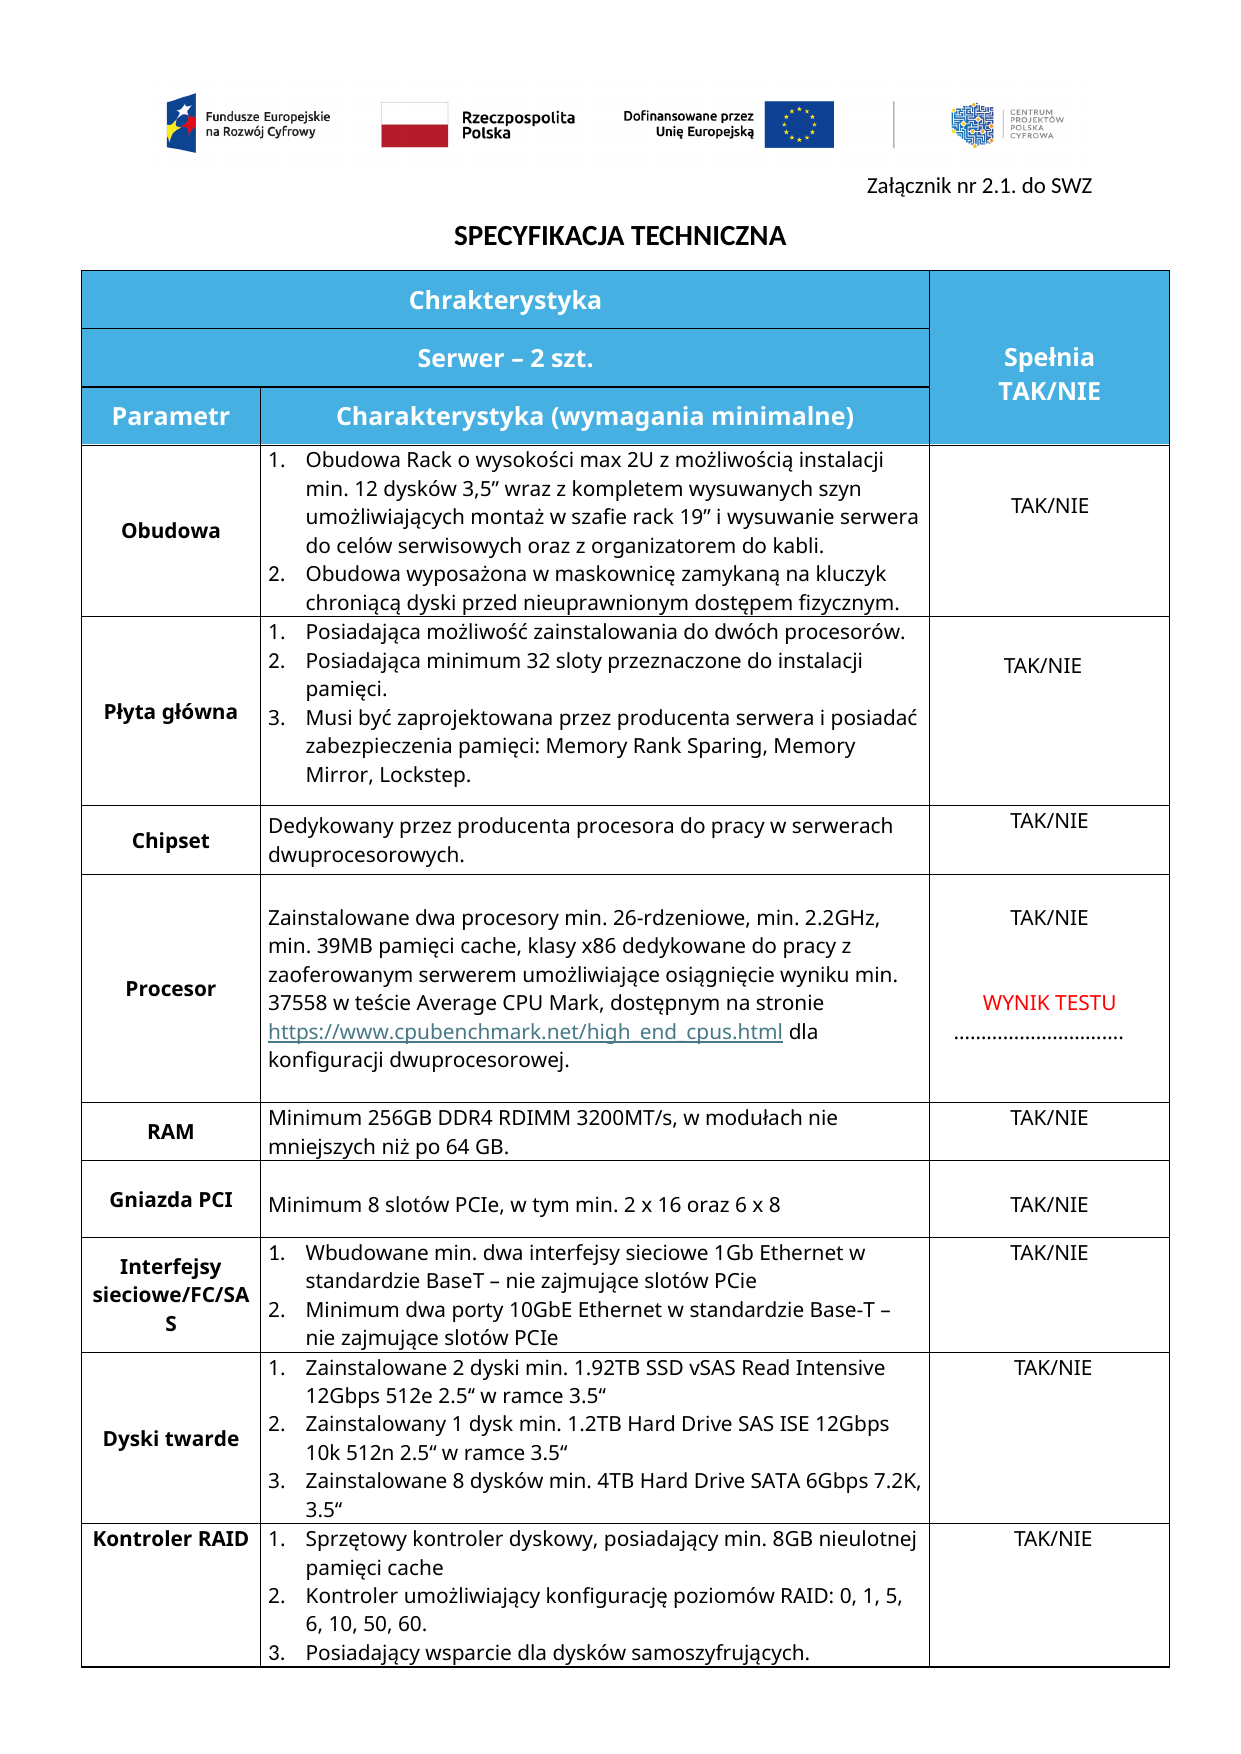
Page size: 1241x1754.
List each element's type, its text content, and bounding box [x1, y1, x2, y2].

table_cell Procesor [82, 875, 260, 1102]
text Załącznik nr 2.1. do SWZ [148, 172, 1093, 199]
table_header Chrakterystyka [82, 271, 929, 328]
table_cell Dyski twarde [82, 1353, 260, 1523]
table_cell Chipset [82, 806, 260, 874]
table_cell Interfejsy sieciowe/FC/SAS [82, 1238, 260, 1352]
table_cell TAK/NIE [930, 1238, 1169, 1352]
table_cell Parametr [82, 388, 260, 444]
table_cell Sprzętowy kontroler dyskowy, posiadający min. 8GB nieulotnej pamięci cache Kontroler umożliwiający konfigurację poziomów RAID: 0, 1, 5, 6, 10, 50, 60. Posiadający wsparcie dla dysków samoszyfrujących. Umożliwiający instalację dysków SAS, SATA, SSD. [261, 1524, 929, 1666]
table_cell Zainstalowane dwa procesory min. 26-rdzeniowe, min. 2.2GHz, min. 39MB pamięci cache, klasy x86 dedykowane do pracy z zaoferowanym serwerem umożliwiające osiągnięcie wyniku min. 37558 w teście Average CPU Mark, dostępnym na stronie https://www.cpubenchmark.net/high_end_cpus.html dla konfiguracji dwuprocesorowej. [261, 875, 929, 1102]
table_cell Dedykowany przez producenta procesora do pracy w serwerach dwuprocesorowych. [261, 806, 929, 874]
table_cell TAK/NIE TAK/NIE [930, 617, 1169, 805]
table_cell TAK/NIE [930, 1161, 1169, 1237]
text SPECYFIKACJA TECHNICZNA [148, 217, 1093, 252]
table_cell Wbudowane min. dwa interfejsy sieciowe 1Gb Ethernet w standardzie BaseT – nie zajmujące slotów PCie Minimum dwa porty 10GbE Ethernet w standardzie Base-T – nie zajmujące slotów PCIe [261, 1238, 929, 1352]
table_cell TAK/NIE [930, 1353, 1169, 1523]
table_cell TAK/NIE [930, 1524, 1169, 1666]
table_cell TAK/NIE [930, 806, 1169, 874]
table_cell Minimum 8 slotów PCIe, w tym min. 2 x 16 oraz 6 x 8 [261, 1161, 929, 1237]
table_cell Charakterystyka (wymagania minimalne) [261, 388, 929, 444]
table_cell RAM [82, 1103, 260, 1160]
table_cell Minimum 256GB DDR4 RDIMM 3200MT/s, w modułach nie mniejszych niż po 64 GB. [261, 1103, 929, 1160]
table_cell Płyta główna [82, 617, 260, 805]
table_cell TAK/NIE [930, 1103, 1169, 1160]
table_cell Serwer – 2 szt. [82, 329, 929, 386]
table_cell Gniazda PCI [82, 1161, 260, 1237]
table_header Spełnia TAK/NIE [930, 271, 1169, 444]
table_cell Zainstalowane 2 dyski min. 1.92TB SSD vSAS Read Intensive 12Gbps 512e 2.5‘‘ w ramce 3.5‘‘ Zainstalowany 1 dysk min. 1.2TB Hard Drive SAS ISE 12Gbps 10k 512n 2.5‘‘ w ramce 3.5‘‘ Zainstalowane 8 dysków min. 4TB Hard Drive SATA 6Gbps 7.2K, 3.5‘‘ [261, 1353, 929, 1523]
table_cell Obudowa Rack o wysokości max 2U z możliwością instalacji min. 12 dysków 3,5” wraz z kompletem wysuwanych szyn umożliwiających montaż w szafie rack 19” i wysuwanie serwera do celów serwisowych oraz z organizatorem do kabli. Obudowa wyposażona w maskownicę zamykaną na kluczyk chroniącą dyski przed nieuprawnionym dostępem fizycznym. [261, 446, 929, 616]
table_cell TAK/NIE WYNIK TESTU …………………………. [930, 875, 1169, 1102]
table_cell TAK/NIE [930, 446, 1169, 616]
table_cell Obudowa [82, 446, 260, 616]
table_cell Kontroler RAID [82, 1524, 260, 1666]
table_cell Posiadająca możliwość zainstalowania do dwóch procesorów. Posiadająca minimum 32 sloty przeznaczone do instalacji pamięci. Musi być zaprojektowana przez producenta serwera i posiadać zabezpieczenia pamięci: Memory Rank Sparing, Memory Mirror, Lockstep. [261, 617, 929, 805]
